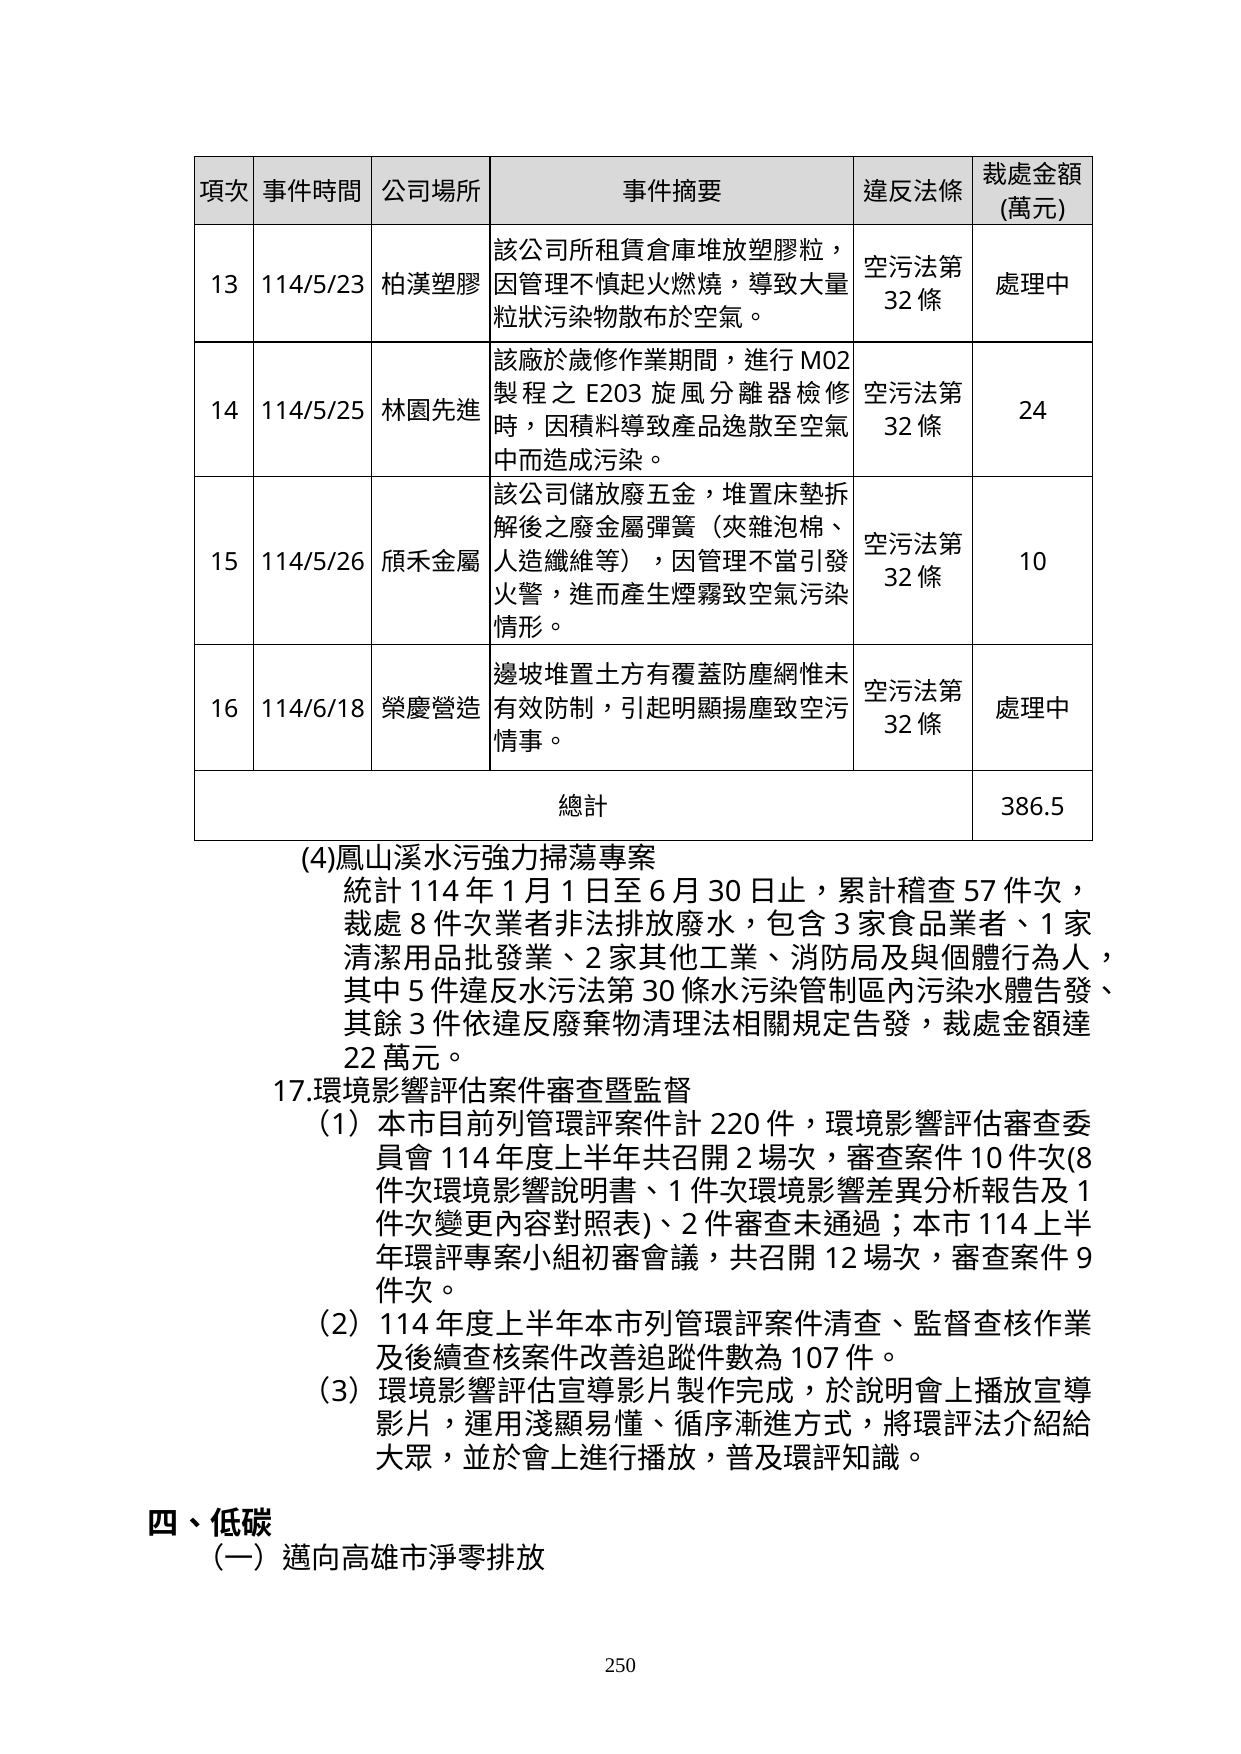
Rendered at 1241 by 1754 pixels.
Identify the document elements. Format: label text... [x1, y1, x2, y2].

table_cell 該公司儲放廢五金，堆置床墊拆解後之廢金屬彈簧（夾雜泡棉、人造纖維等），因管理不當引發火警，進而產生煙霧致空氣污染情形。 [491, 477, 853, 643]
table_cell 16 [195, 645, 253, 770]
table_cell 114/6/18 [254, 645, 371, 770]
table_cell 24 [973, 343, 1092, 476]
table_cell 空污法第32條 [854, 477, 972, 643]
table_cell 榮慶營造 [372, 645, 489, 770]
text 17.環境影響評估案件審查暨監督 [272, 1075, 1092, 1108]
text (4)鳳山溪水污強力掃蕩專案 [301, 841, 1092, 875]
table_cell 柏漢塑膠 [372, 225, 489, 341]
table_cell 處理中 [973, 225, 1092, 341]
table_cell 114/5/23 [254, 225, 371, 341]
table_header 違反法條 [854, 157, 972, 224]
table_cell 空污法第32條 [854, 645, 972, 770]
table_header 公司場所 [372, 157, 489, 224]
table_cell 空污法第32條 [854, 225, 972, 341]
text 四、低碳 [148, 1508, 1092, 1541]
table_cell 15 [195, 477, 253, 643]
table_cell 114/5/26 [254, 477, 371, 643]
table_header 裁處金額 (萬元) [973, 157, 1092, 224]
table_cell 空污法第32條 [854, 343, 972, 476]
text （一）邁向高雄市淨零排放 [195, 1541, 1092, 1575]
table_cell 10 [973, 477, 1092, 643]
text （1）本市目前列管環評案件計220件，環境影響評估審查委員會114年度上半年共召開2場次，審查案件10件次(8件次環境影響說明書、1件次環境影響差異分析報告及1件次變更內容對照表)、2件審查未通過；本市114上半年環評專案小組初審會議，共召開12場次，審查案件9件次。 [301, 1108, 1092, 1308]
table_header 事件摘要 [491, 157, 853, 224]
table_cell 總計 [195, 771, 972, 840]
table_cell 邊坡堆置土方有覆蓋防塵網惟未有效防制，引起明顯揚塵致空污情事。 [491, 645, 853, 770]
table_cell 該公司所租賃倉庫堆放塑膠粒，因管理不慎起火燃燒，導致大量粒狀污染物散布於空氣。 [491, 225, 853, 341]
table_cell 13 [195, 225, 253, 341]
table_cell 14 [195, 343, 253, 476]
table_cell 處理中 [973, 645, 1092, 770]
table_cell 該廠於歲修作業期間，進行M02製程之E203旋風分離器檢修時，因積料導致產品逸散至空氣中而造成污染。 [491, 343, 853, 476]
table_cell 114/5/25 [254, 343, 371, 476]
table_cell 頎禾金屬 [372, 477, 489, 643]
table_header 項次 [195, 157, 253, 224]
table_header 事件時間 [254, 157, 371, 224]
table_cell 386.5 [973, 771, 1092, 840]
text 統計114年1月1日至6月30日止，累計稽查57件次，裁處8件次業者非法排放廢水，包含3家食品業者、1家清潔用品批發業、2家其他工業、消防局及與個體行為人，其中5件違反水污法第30條水污染管制區內污染水體告發、其餘3件依違反廢棄物清理法相關規定告發，裁處金額達22萬元。 [343, 875, 1092, 1075]
text （3）環境影響評估宣導影片製作完成，於說明會上播放宣導影片，運用淺顯易懂、循序漸進方式，將環評法介紹給大眾，並於會上進行播放，普及環評知識。 [301, 1375, 1092, 1475]
text （2）114年度上半年本市列管環評案件清查、監督查核作業及後續查核案件改善追蹤件數為107件。 [301, 1308, 1092, 1375]
table_cell 林園先進 [372, 343, 489, 476]
